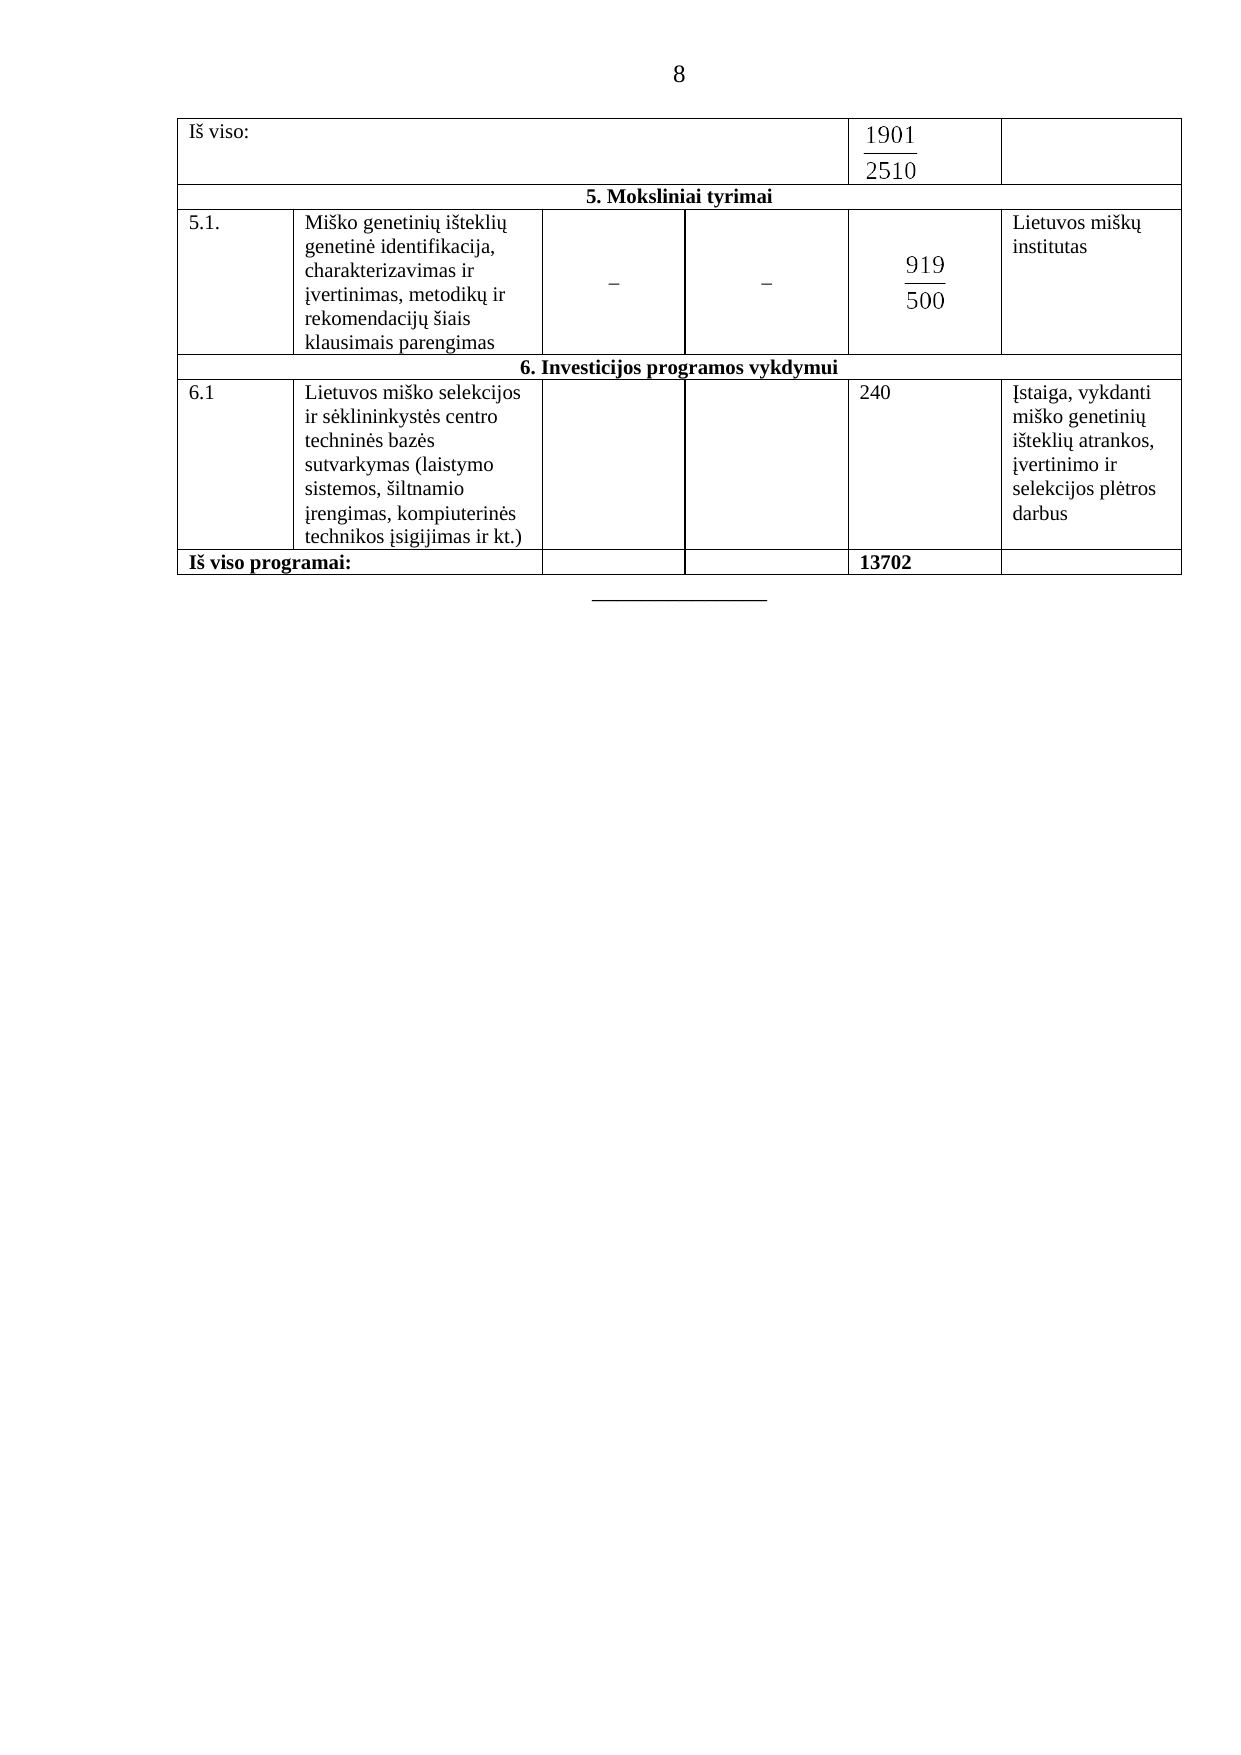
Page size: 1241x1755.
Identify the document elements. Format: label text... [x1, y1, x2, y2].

table_cell [686, 380, 848, 548]
table_cell 5.1. [178, 210, 293, 354]
table_cell Lietuvos miško selekcijos ir sėklininkystės centro techninės bazės sutvarkymas (laistymo sistemos, šiltnamio įrengimas, kompiuterinės technikos įsigijimas ir kt.) [294, 380, 542, 548]
table_cell 13702 [849, 550, 1001, 574]
table_cell 6.1 [178, 380, 293, 548]
table_cell 240 [849, 380, 1001, 548]
table_cell Iš viso: [178, 119, 848, 183]
table_cell [686, 550, 848, 574]
table_cell 6. Investicijos programos vykdymui [178, 355, 1181, 379]
table_cell Lietuvos miškų institutas [1002, 210, 1181, 354]
table_cell [849, 210, 1001, 354]
table_cell [1002, 119, 1181, 183]
table_cell – [543, 210, 684, 354]
table_cell – [686, 210, 848, 354]
table_cell Miško genetinių išteklių genetinė identifikacija, charakterizavimas ir įvertinimas, metodikų ir rekomendacijų šiais klausimais parengimas [294, 210, 542, 354]
table_cell [1002, 550, 1181, 574]
table_cell 5. Moksliniai tyrimai [178, 185, 1181, 208]
text ______________ [177, 575, 1181, 603]
table_cell Iš viso programai: [178, 550, 542, 574]
table_cell [543, 550, 684, 574]
table_cell Įstaiga, vykdanti miško genetinių išteklių atrankos, įvertinimo ir selekcijos plėtros darbus [1002, 380, 1181, 548]
table_cell [849, 119, 1001, 183]
table_cell [543, 380, 684, 548]
